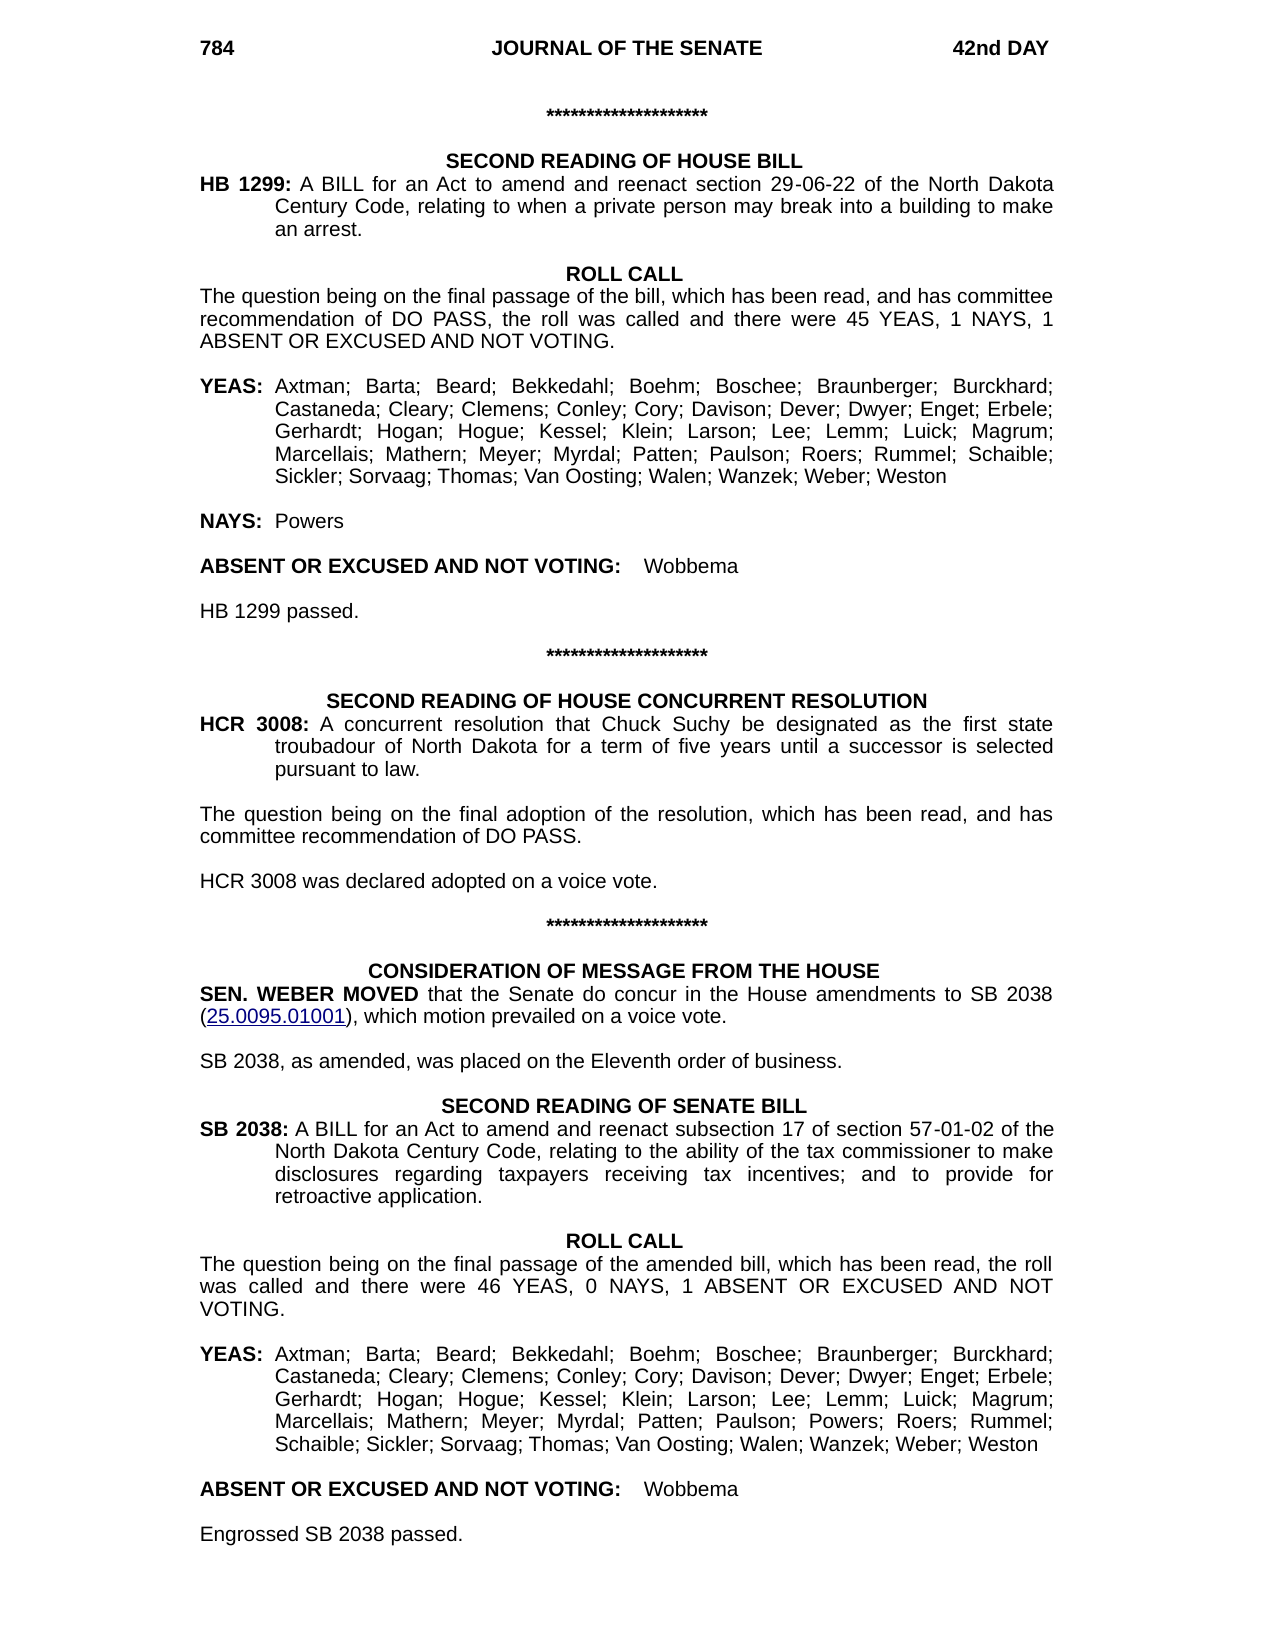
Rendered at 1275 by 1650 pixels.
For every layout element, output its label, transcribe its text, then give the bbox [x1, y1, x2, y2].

text ******************** [199, 646, 1054, 668]
subtitle Page 784 [9, 9, 109, 33]
text SECOND READING OF HOUSE BILL [199, 151, 1054, 173]
text HB 1299 passed. [199, 601, 1054, 623]
text The question being on the final passage of the bill, which has been read, and has committee recommendation of DO PASS, the roll was called and there were 45 YEAS, 1 NAYS, 1 ABSENT OR EXCUSED AND NOT VOTING. [199, 286, 1054, 353]
text CONSIDERATION OF MESSAGE FROM THE HOUSE [199, 961, 1054, 983]
title ABSENT OR EXCUSED AND NOT VOTING: Wobbema [199, 1478, 1054, 1501]
title SB 2038: A BILL for an Act to amend and reenact subsection 17 of section 57‑01‑02 of the North Dakota Century Code, relating to the ability of the tax commissioner to make disclosures regarding taxpayers receiving tax incentives; and to provide for retroactive application. [199, 1118, 1054, 1208]
text [0, 0, 118, 42]
text Engrossed SB 2038 passed. [199, 1523, 1054, 1546]
title ABSENT OR EXCUSED AND NOT VOTING: Wobbema [199, 556, 1054, 578]
title HCR 3008: A concurrent resolution that Chuck Suchy be designated as the first state troubadour of North Dakota for a term of five years until a successor is selected pursuant to law. [199, 713, 1054, 781]
text HCR 3008 was declared adopted on a voice vote. [199, 871, 1054, 893]
text The question being on the final adoption of the resolution, which has been read, and has committee recommendation of DO PASS. [199, 803, 1054, 848]
text SECOND READING OF SENATE BILL [199, 1096, 1054, 1118]
title NAYS: Powers [199, 511, 1054, 533]
title YEAS: Axtman; Barta; Beard; Bekkedahl; Boehm; Boschee; Braunberger; Burckhard; Castaneda; Cleary; Clemens; Conley; Cory; Davison; Dever; Dwyer; Enget; Erbele; Gerhardt; Hogan; Hogue; Kessel; Klein; Larson; Lee; Lemm; Luick; Magrum; Marcellais; Mathern; Meyer; Myrdal; Patten; Paulson; Powers; Roers; Rummel; Schaible; Sickler; Sorvaag; Thomas; Van Oosting; Walen; Wanzek; Weber; Weston [199, 1343, 1054, 1456]
text The question being on the final passage of the amended bill, which has been read, the roll was called and there were 46 YEAS, 0 NAYS, 1 ABSENT OR EXCUSED AND NOT VOTING. [199, 1253, 1054, 1321]
text ******************** [199, 916, 1054, 938]
text ROLL CALL [199, 1231, 1054, 1253]
text SECOND READING OF HOUSE CONCURRENT RESOLUTION [199, 691, 1054, 713]
title YEAS: Axtman; Barta; Beard; Bekkedahl; Boehm; Boschee; Braunberger; Burckhard; Castaneda; Cleary; Clemens; Conley; Cory; Davison; Dever; Dwyer; Enget; Erbele; Gerhardt; Hogan; Hogue; Kessel; Klein; Larson; Lee; Lemm; Luick; Magrum; Marcellais; Mathern; Meyer; Myrdal; Patten; Paulson; Roers; Rummel; Schaible; Sickler; Sorvaag; Thomas; Van Oosting; Walen; Wanzek; Weber; Weston [199, 376, 1054, 488]
text SEN. WEBER MOVED that the Senate do concur in the House amendments to SB 2038 (25.0095.01001), which motion prevailed on a voice vote. [199, 983, 1054, 1028]
title HB 1299: A BILL for an Act to amend and reenact section 29‑06‑22 of the North Dakota Century Code, relating to when a private person may break into a building to make an arrest. [199, 173, 1054, 241]
text ******************** [199, 106, 1054, 128]
text SB 2038, as amended, was placed on the Eleventh order of business. [199, 1051, 1054, 1073]
text ROLL CALL [199, 263, 1054, 286]
